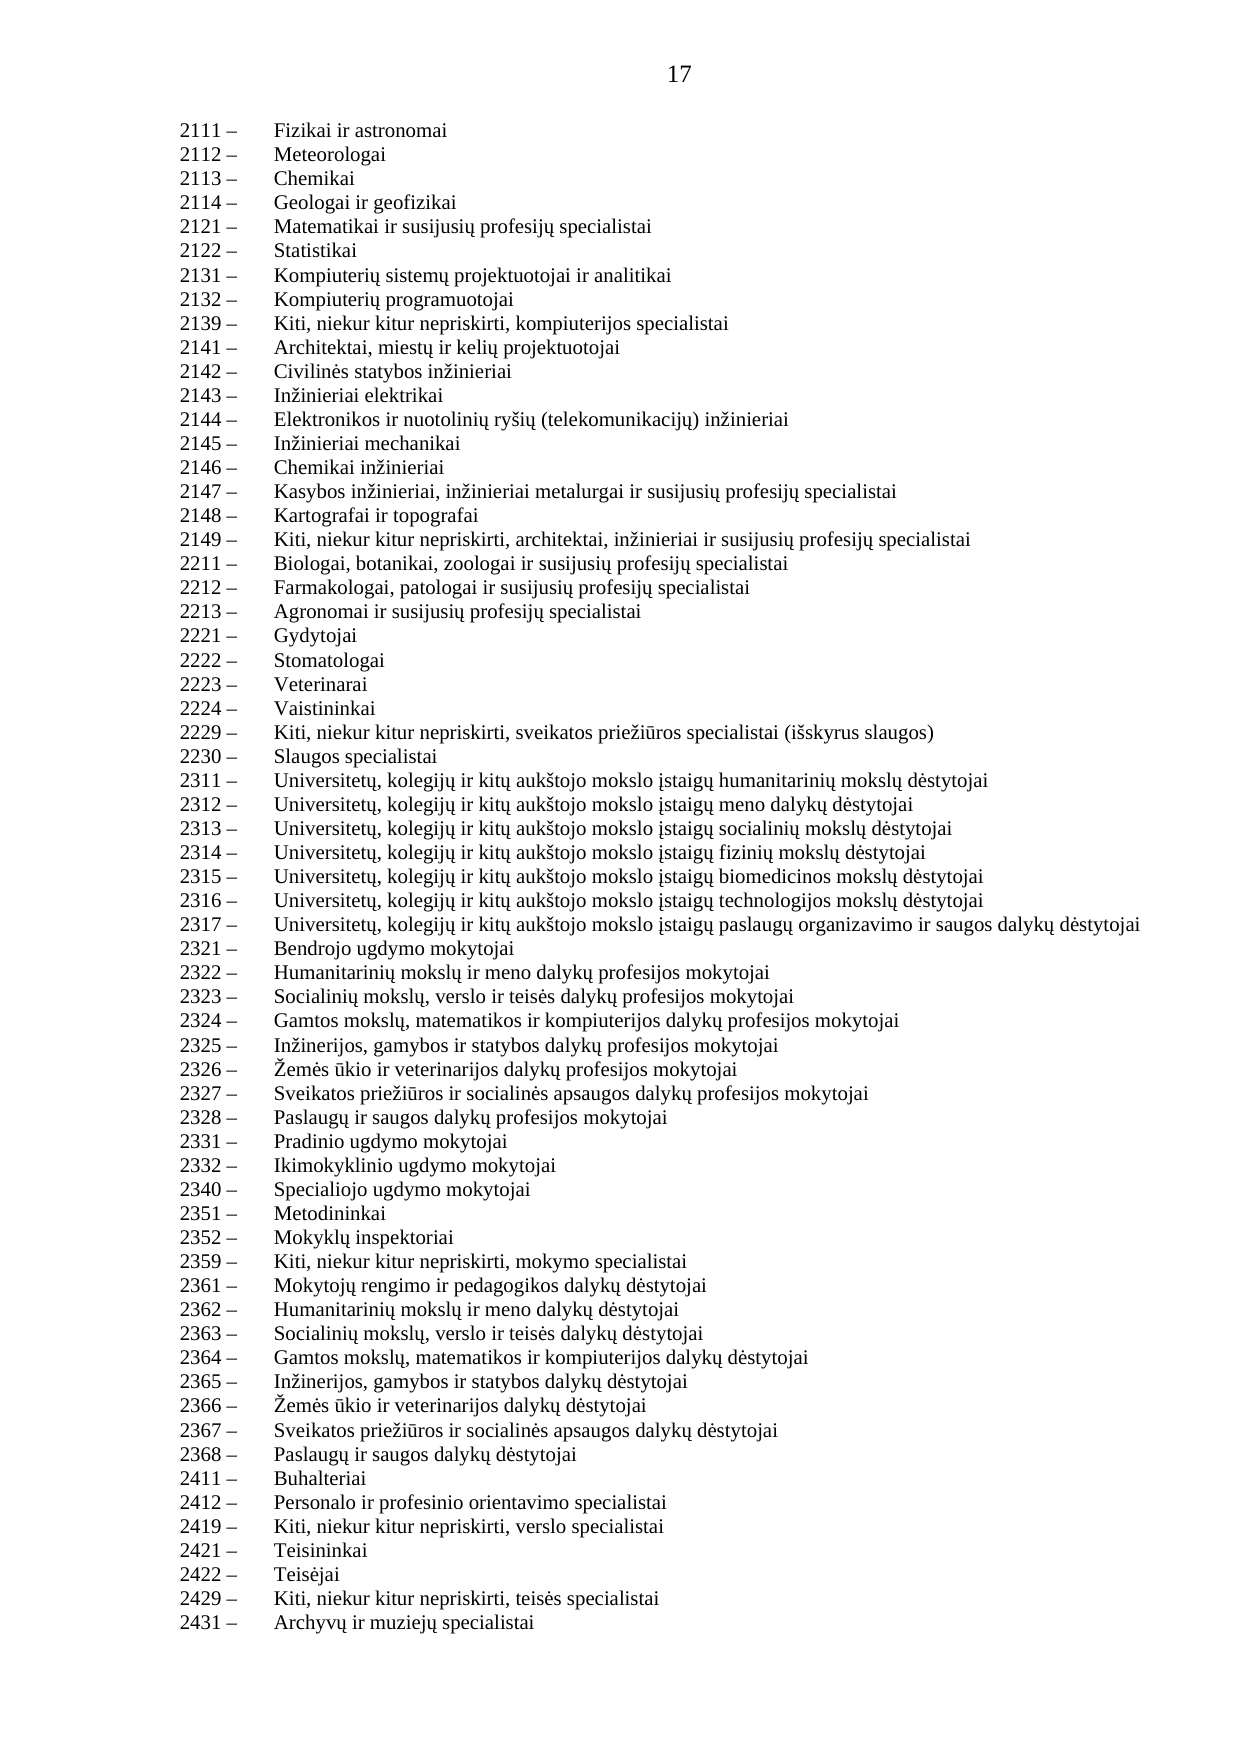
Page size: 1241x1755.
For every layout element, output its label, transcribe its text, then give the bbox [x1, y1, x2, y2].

table_cell Bendrojo ugdymo mokytojai [271, 936, 1181, 960]
table_cell Kiti, niekur kitur nepriskirti, mokymo specialistai [271, 1249, 1181, 1273]
table_cell 2352 – [177, 1225, 271, 1249]
table_cell 2367 – [177, 1418, 271, 1442]
table_cell 2323 – [177, 984, 271, 1008]
table_cell 2316 – [177, 888, 271, 912]
table_cell Universitetų, kolegijų ir kitų aukštojo mokslo įstaigų technologijos mokslų dėstytojai [271, 888, 1181, 912]
table_cell Vaistininkai [271, 696, 1181, 720]
table_cell Slaugos specialistai [271, 744, 1181, 768]
table_cell 2149 – [177, 527, 271, 551]
table_cell 2212 – [177, 575, 271, 599]
table_cell Teisėjai [271, 1562, 1181, 1586]
table_cell 2314 – [177, 840, 271, 864]
table_cell 2411 – [177, 1466, 271, 1490]
table_cell 2429 – [177, 1586, 271, 1610]
table_cell Kiti, niekur kitur nepriskirti, architektai, inžinieriai ir susijusių profesijų specialistai [271, 527, 1181, 551]
table_cell Veterinarai [271, 672, 1181, 696]
table_cell Kompiuterių programuotojai [271, 287, 1181, 311]
table_cell 2431 – [177, 1610, 271, 1634]
table_cell 2331 – [177, 1129, 271, 1153]
table_cell Teisininkai [271, 1538, 1181, 1562]
table_cell Žemės ūkio ir veterinarijos dalykų profesijos mokytojai [271, 1057, 1181, 1081]
table_cell 2213 – [177, 599, 271, 623]
table_cell Mokyklų inspektoriai [271, 1225, 1181, 1249]
table_cell Paslaugų ir saugos dalykų profesijos mokytojai [271, 1105, 1181, 1129]
table_cell Kartografai ir topografai [271, 503, 1181, 527]
table_cell Gamtos mokslų, matematikos ir kompiuterijos dalykų profesijos mokytojai [271, 1009, 1181, 1032]
table_cell 2363 – [177, 1321, 271, 1345]
table_cell Inžinerijos, gamybos ir statybos dalykų profesijos mokytojai [271, 1033, 1181, 1057]
table_cell Chemikai [271, 166, 1181, 190]
table_cell Mokytojų rengimo ir pedagogikos dalykų dėstytojai [271, 1273, 1181, 1297]
table_cell 2364 – [177, 1345, 271, 1369]
table_cell Statistikai [271, 239, 1181, 262]
table_cell 2322 – [177, 960, 271, 984]
table_cell Kompiuterių sistemų projektuotojai ir analitikai [271, 263, 1181, 287]
table_cell 2312 – [177, 792, 271, 816]
table_cell 2325 – [177, 1033, 271, 1057]
table_cell 2222 – [177, 648, 271, 672]
table_cell 2362 – [177, 1297, 271, 1321]
table_cell Meteorologai [271, 142, 1181, 166]
table_cell 2145 – [177, 431, 271, 455]
table_cell 2422 – [177, 1562, 271, 1586]
table_cell Universitetų, kolegijų ir kitų aukštojo mokslo įstaigų socialinių mokslų dėstytojai [271, 816, 1181, 840]
table_cell 2144 – [177, 407, 271, 431]
table_cell 2412 – [177, 1490, 271, 1514]
table_cell Universitetų, kolegijų ir kitų aukštojo mokslo įstaigų fizinių mokslų dėstytojai [271, 840, 1181, 864]
table_cell 2132 – [177, 287, 271, 311]
table_cell Pradinio ugdymo mokytojai [271, 1129, 1181, 1153]
table_cell Kiti, niekur kitur nepriskirti, verslo specialistai [271, 1514, 1181, 1538]
table_cell 2321 – [177, 936, 271, 960]
table_cell Archyvų ir muziejų specialistai [271, 1610, 1181, 1634]
table_cell 2131 – [177, 263, 271, 287]
table_cell 2223 – [177, 672, 271, 696]
table_cell Inžinieriai elektrikai [271, 383, 1181, 407]
table_cell 2148 – [177, 503, 271, 527]
table_cell 2324 – [177, 1009, 271, 1032]
table_cell Gydytojai [271, 624, 1181, 647]
table_cell Sveikatos priežiūros ir socialinės apsaugos dalykų dėstytojai [271, 1418, 1181, 1442]
table_cell 2351 – [177, 1201, 271, 1225]
table_cell Stomatologai [271, 648, 1181, 672]
table_cell Kiti, niekur kitur nepriskirti, sveikatos priežiūros specialistai (išskyrus slaugos) [271, 720, 1181, 744]
table_cell 2365 – [177, 1369, 271, 1393]
table_cell Universitetų, kolegijų ir kitų aukštojo mokslo įstaigų paslaugų organizavimo ir saugos dalykų dėstytojai [271, 912, 1181, 936]
table_cell Socialinių mokslų, verslo ir teisės dalykų dėstytojai [271, 1321, 1181, 1345]
table_cell Geologai ir geofizikai [271, 190, 1181, 214]
table_cell 2315 – [177, 864, 271, 888]
table_cell 2224 – [177, 696, 271, 720]
table_cell Inžinerijos, gamybos ir statybos dalykų dėstytojai [271, 1369, 1181, 1393]
table_cell 2311 – [177, 768, 271, 792]
table_cell Humanitarinių mokslų ir meno dalykų profesijos mokytojai [271, 960, 1181, 984]
table_cell 2113 – [177, 166, 271, 190]
table_cell Kiti, niekur kitur nepriskirti, teisės specialistai [271, 1586, 1181, 1610]
table_cell Kiti, niekur kitur nepriskirti, kompiuterijos specialistai [271, 311, 1181, 335]
table_cell 2359 – [177, 1249, 271, 1273]
table_cell 2111 – [177, 118, 271, 142]
table_cell Agronomai ir susijusių profesijų specialistai [271, 599, 1181, 623]
table_cell 2230 – [177, 744, 271, 768]
table_cell 2361 – [177, 1273, 271, 1297]
table_cell 2328 – [177, 1105, 271, 1129]
table_cell 2114 – [177, 190, 271, 214]
table_cell 2221 – [177, 624, 271, 647]
table_cell Kasybos inžinieriai, inžinieriai metalurgai ir susijusių profesijų specialistai [271, 479, 1181, 503]
table_cell Metodininkai [271, 1201, 1181, 1225]
table_cell 2147 – [177, 479, 271, 503]
table_cell Architektai, miestų ir kelių projektuotojai [271, 335, 1181, 359]
table_cell 2112 – [177, 142, 271, 166]
table_cell 2122 – [177, 239, 271, 262]
table_cell Paslaugų ir saugos dalykų dėstytojai [271, 1442, 1181, 1466]
table_cell Civilinės statybos inžinieriai [271, 359, 1181, 383]
table_cell 2419 – [177, 1514, 271, 1538]
table_cell Universitetų, kolegijų ir kitų aukštojo mokslo įstaigų biomedicinos mokslų dėstytojai [271, 864, 1181, 888]
table_cell Inžinieriai mechanikai [271, 431, 1181, 455]
table_cell 2317 – [177, 912, 271, 936]
table_cell Humanitarinių mokslų ir meno dalykų dėstytojai [271, 1297, 1181, 1321]
table_cell Chemikai inžinieriai [271, 455, 1181, 479]
table_cell Fizikai ir astronomai [271, 118, 1181, 142]
table_cell Matematikai ir susijusių profesijų specialistai [271, 214, 1181, 238]
table_cell Elektronikos ir nuotolinių ryšių (telekomunikacijų) inžinieriai [271, 407, 1181, 431]
table_cell 2327 – [177, 1081, 271, 1105]
table_cell Gamtos mokslų, matematikos ir kompiuterijos dalykų dėstytojai [271, 1345, 1181, 1369]
table_cell Specialiojo ugdymo mokytojai [271, 1177, 1181, 1201]
table_cell 2229 – [177, 720, 271, 744]
table_cell 2139 – [177, 311, 271, 335]
table_cell 2121 – [177, 214, 271, 238]
table_cell Buhalteriai [271, 1466, 1181, 1490]
table_cell Sveikatos priežiūros ir socialinės apsaugos dalykų profesijos mokytojai [271, 1081, 1181, 1105]
table_cell Universitetų, kolegijų ir kitų aukštojo mokslo įstaigų humanitarinių mokslų dėstytojai [271, 768, 1181, 792]
table_cell Ikimokyklinio ugdymo mokytojai [271, 1153, 1181, 1177]
table_cell Universitetų, kolegijų ir kitų aukštojo mokslo įstaigų meno dalykų dėstytojai [271, 792, 1181, 816]
table_cell 2368 – [177, 1442, 271, 1466]
table_cell 2366 – [177, 1394, 271, 1417]
table_cell 2143 – [177, 383, 271, 407]
table_cell 2141 – [177, 335, 271, 359]
table_cell Socialinių mokslų, verslo ir teisės dalykų profesijos mokytojai [271, 984, 1181, 1008]
table_cell Biologai, botanikai, zoologai ir susijusių profesijų specialistai [271, 551, 1181, 575]
table_cell 2313 – [177, 816, 271, 840]
table_cell 2211 – [177, 551, 271, 575]
table_cell Žemės ūkio ir veterinarijos dalykų dėstytojai [271, 1394, 1181, 1417]
table_cell 2146 – [177, 455, 271, 479]
table_cell 2142 – [177, 359, 271, 383]
table_cell Farmakologai, patologai ir susijusių profesijų specialistai [271, 575, 1181, 599]
table_cell Personalo ir profesinio orientavimo specialistai [271, 1490, 1181, 1514]
table_cell 2340 – [177, 1177, 271, 1201]
table_cell 2421 – [177, 1538, 271, 1562]
table_cell 2332 – [177, 1153, 271, 1177]
table_cell 2326 – [177, 1057, 271, 1081]
